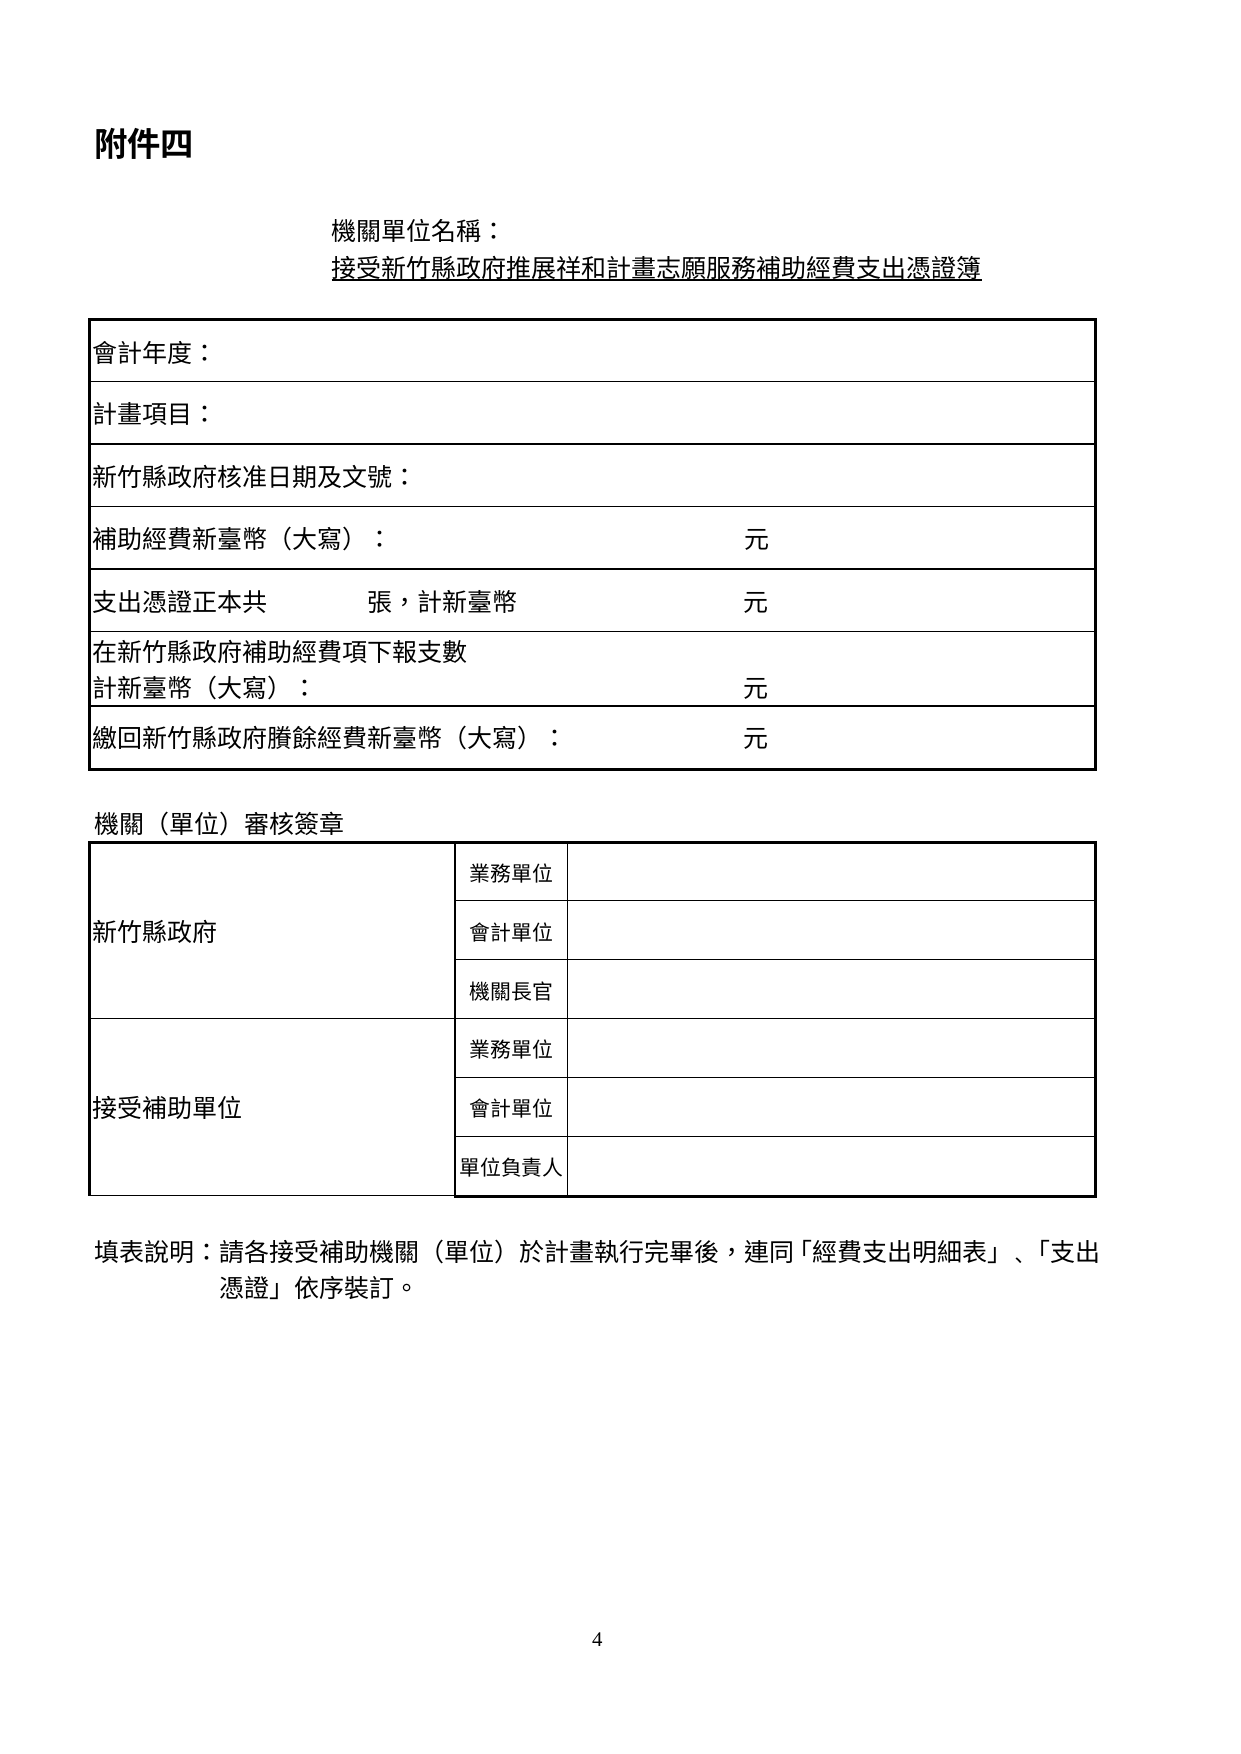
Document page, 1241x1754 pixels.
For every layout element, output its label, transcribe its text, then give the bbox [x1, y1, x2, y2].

table_cell [568, 1137, 1094, 1195]
table_cell 會計單位 [456, 901, 567, 959]
table_cell 計畫項目： [91, 382, 1094, 443]
text 填表說明：請各接受補助機關（單位）於計畫執行完畢後，連同「經費支出明細表」﹑「支出憑證」依序裝訂。 [94, 1232, 1100, 1305]
table_header 業務單位 [456, 844, 567, 900]
table_header 新竹縣政府 [91, 844, 454, 1018]
text 機關單位名稱： [331, 212, 1100, 248]
table_cell 機關長官 [456, 960, 567, 1018]
table_cell [568, 1078, 1094, 1136]
table_cell 新竹縣政府核准日期及文號： [91, 445, 1094, 506]
table_header 會計年度： [91, 321, 1094, 381]
text 機關（單位）審核簽章 [94, 804, 1100, 841]
table_cell 在新竹縣政府補助經費項下報支數 計新臺幣（大寫）： 元 [91, 632, 1094, 705]
table_cell 支出憑證正本共 張，計新臺幣 元 [91, 570, 1094, 631]
table_cell 單位負責人 [456, 1137, 567, 1195]
table_cell 會計單位 [456, 1078, 567, 1136]
table_cell 業務單位 [456, 1019, 567, 1077]
table_cell [568, 901, 1094, 959]
table_header [568, 844, 1094, 900]
table_cell [568, 960, 1094, 1018]
table_cell 補助經費新臺幣（大寫）： 元 [91, 507, 1094, 568]
table_cell [568, 1019, 1094, 1077]
table_cell 繳回新竹縣政府賸餘經費新臺幣（大寫）： 元 [91, 707, 1094, 767]
table_cell 接受補助單位 [91, 1019, 454, 1195]
text 附件四 [94, 118, 1100, 166]
text 接受新竹縣政府推展祥和計畫志願服務補助經費支出憑證簿 [331, 248, 1100, 284]
